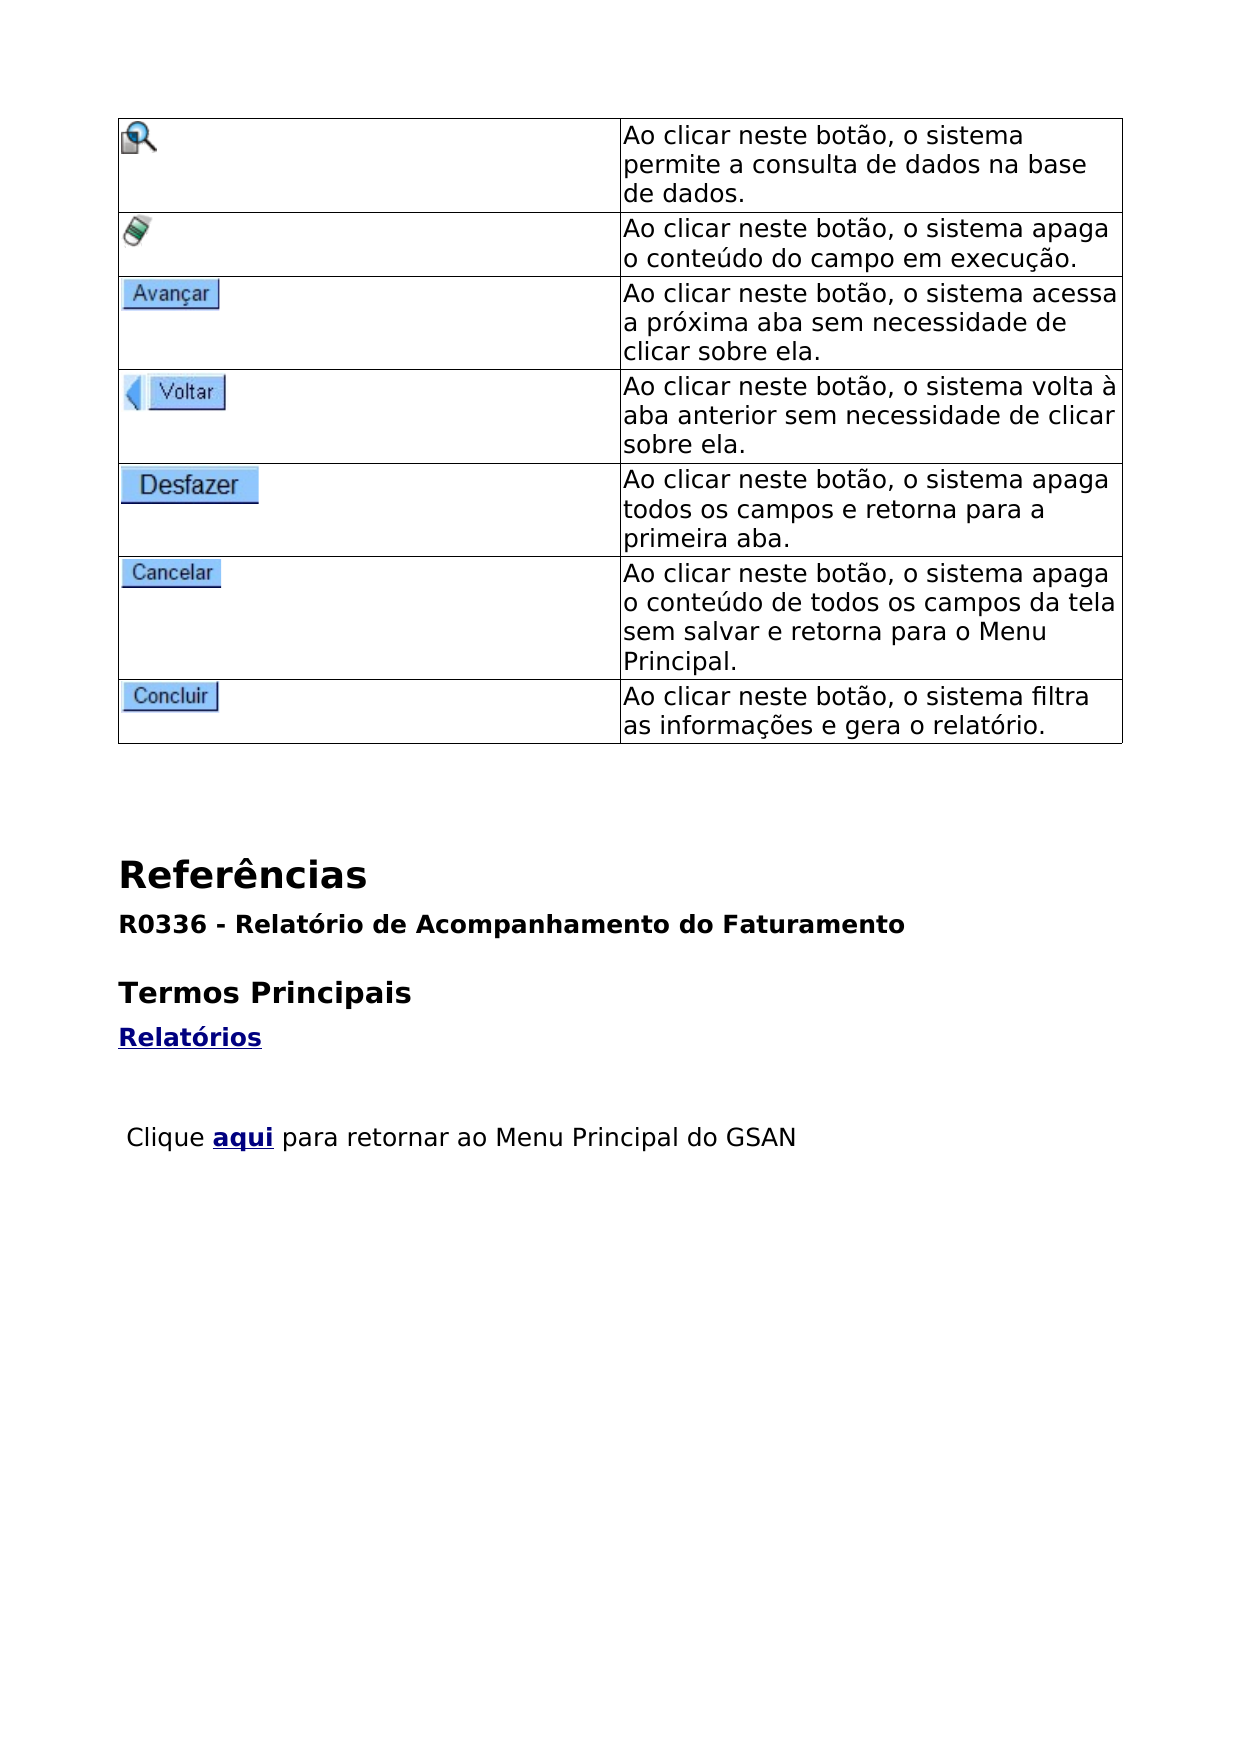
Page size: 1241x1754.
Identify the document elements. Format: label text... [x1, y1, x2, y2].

picture [121, 278, 220, 311]
picture [121, 372, 229, 412]
table_cell [119, 213, 620, 276]
table_cell [119, 464, 620, 556]
text Relatórios [118, 1023, 1122, 1052]
table_cell Ao clicar neste botão, o sistema filtra as informações e gera o relatório. [621, 680, 1122, 743]
table_cell [119, 119, 620, 212]
picture [121, 121, 157, 154]
text Clique aqui para retornar ao Menu Principal do GSAN [118, 1065, 1122, 1152]
picture [121, 681, 220, 713]
text R0336 - Relatório de Acompanhamento do Faturamento [118, 910, 1122, 939]
picture [121, 465, 259, 504]
table_cell Ao clicar neste botão, o sistema acessa a próxima aba sem necessidade de clicar sobre ela. [621, 277, 1122, 369]
table_cell [119, 680, 620, 743]
picture [121, 559, 222, 588]
table_cell Ao clicar neste botão, o sistema apaga todos os campos e retorna para a primeira aba. [621, 464, 1122, 556]
table_cell [119, 277, 620, 369]
table_cell [119, 370, 620, 463]
table_cell Ao clicar neste botão, o sistema apaga o conteúdo do campo em execução. [621, 213, 1122, 276]
table_cell Ao clicar neste botão, o sistema apaga o conteúdo de todos os campos da tela sem salvar e retorna para o Menu Principal. [621, 557, 1122, 679]
subtitle Referências [118, 854, 1122, 897]
table_cell Ao clicar neste botão, o sistema permite a consulta de dados na base de dados. [621, 119, 1122, 212]
table_cell Ao clicar neste botão, o sistema volta à aba anterior sem necessidade de clicar sobre ela. [621, 370, 1122, 463]
subtitle Termos Principais [118, 977, 1122, 1011]
picture [121, 214, 153, 248]
table_cell [119, 557, 620, 679]
